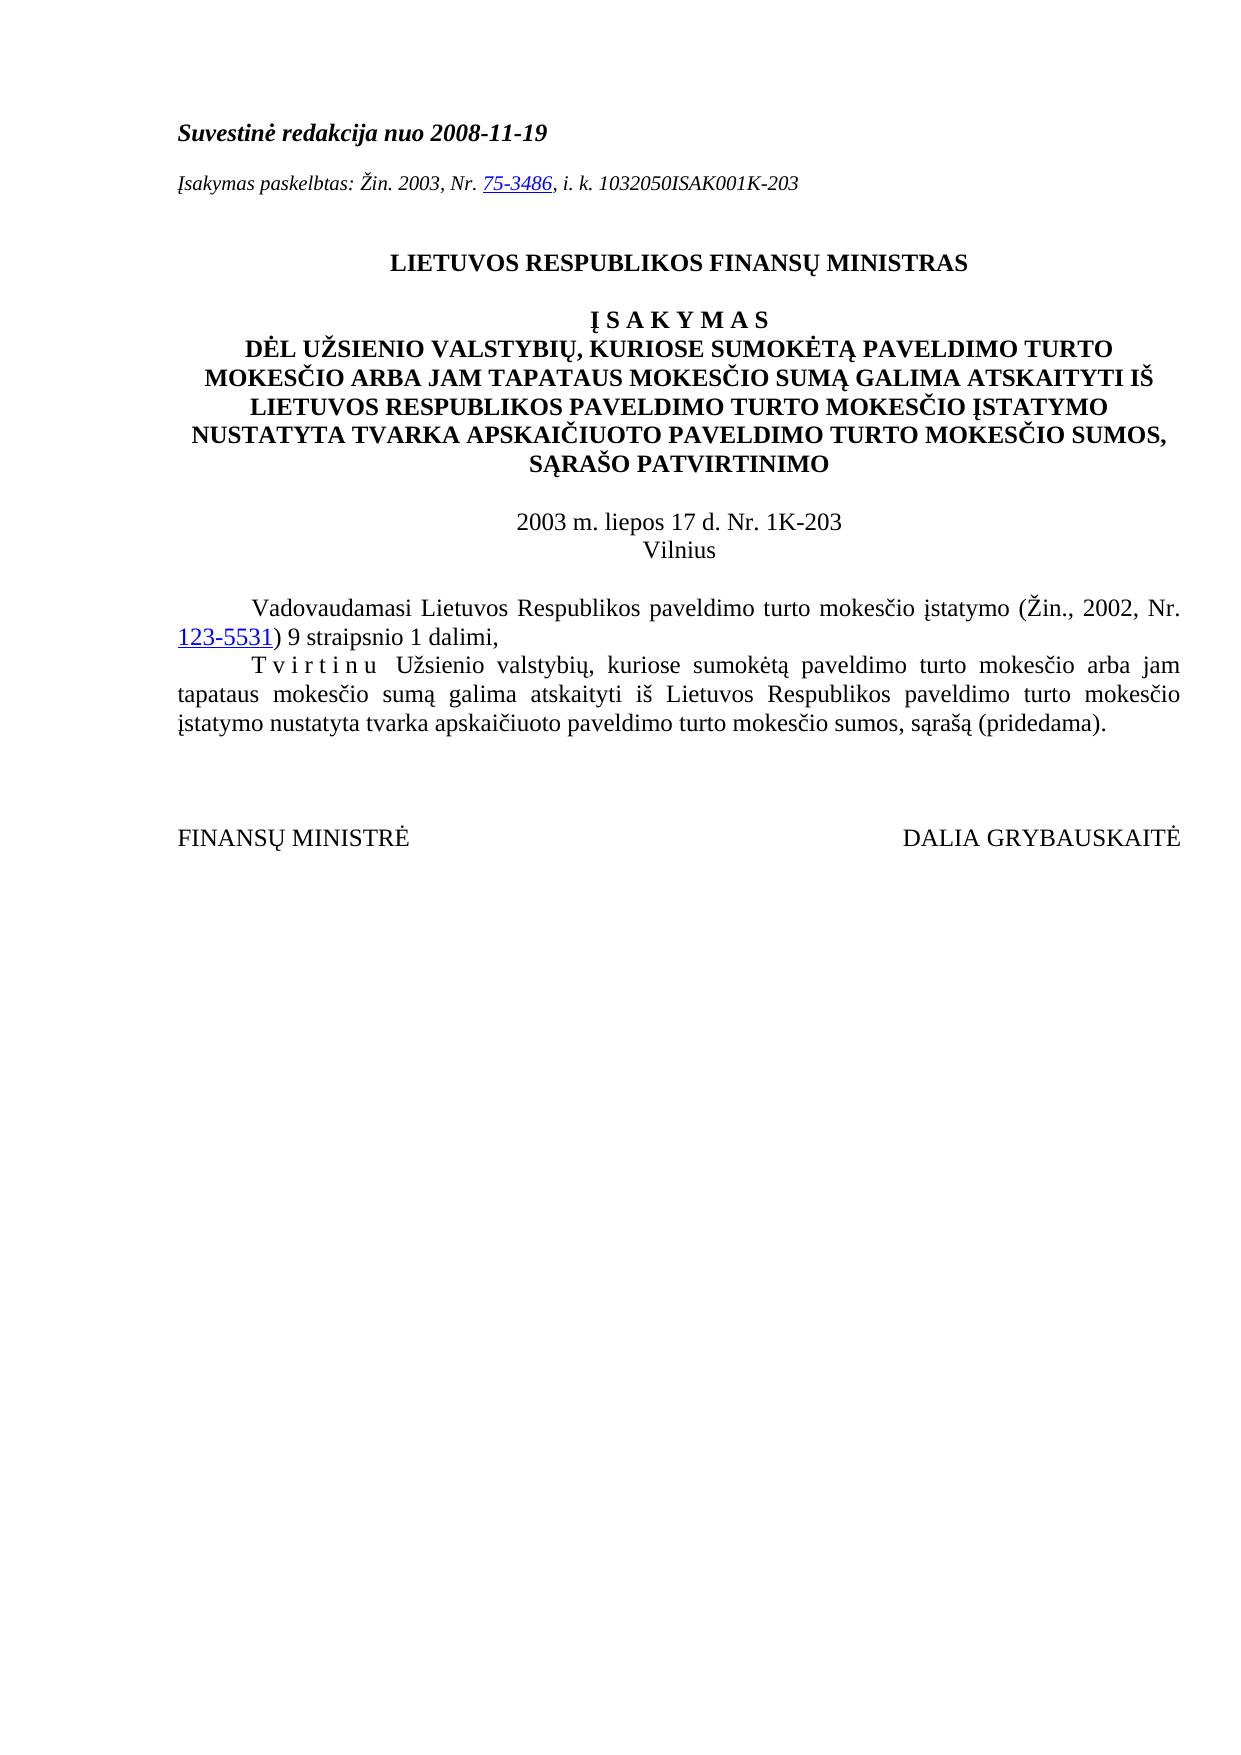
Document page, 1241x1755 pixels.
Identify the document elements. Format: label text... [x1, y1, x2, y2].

text Tvirtinu Užsienio valstybių, kuriose sumokėtą paveldimo turto mokesčio arba jam tapataus mokesčio sumą galima atskaityti iš Lietuvos Respublikos paveldimo turto mokesčio įstatymo nustatyta tvarka apskaičiuoto paveldimo turto mokesčio sumos, sąrašą (pridedama). [177, 650, 1181, 737]
text Vadovaudamasi Lietuvos Respublikos paveldimo turto mokesčio įstatymo (Žin., 2002, Nr. 123-5531) 9 straipsnio 1 dalimi, [177, 593, 1181, 650]
text Įsakymas paskelbtas: Žin. 2003, Nr. 75-3486, i. k. 1032050ISAK001K-203 [177, 171, 1181, 195]
text LIETUVOS RESPUBLIKOS FINANSŲ MINISTRAS [177, 248, 1181, 277]
text FINANSŲ MINISTRĖ DALIA GRYBAUSKAITĖ [177, 823, 1181, 852]
text Į S A K Y M A S [177, 305, 1181, 334]
text 2003 m. liepos 17 d. Nr. 1K-203 [177, 507, 1181, 535]
text DĖL UŽSIENIO VALSTYBIŲ, KURIOSE SUMOKĖTĄ PAVELDIMO TURTO MOKESČIO ARBA JAM TAPATAUS MOKESČIO SUMĄ GALIMA ATSKAITYTI IŠ LIETUVOS RESPUBLIKOS PAVELDIMO TURTO MOKESČIO ĮSTATYMO NUSTATYTA TVARKA APSKAIČIUOTO PAVELDIMO TURTO MOKESČIO SUMOS, SĄRAŠO PATVIRTINIMO [177, 334, 1181, 478]
text Vilnius [177, 535, 1181, 564]
text Suvestinė redakcija nuo 2008-11-19 [177, 118, 1181, 147]
